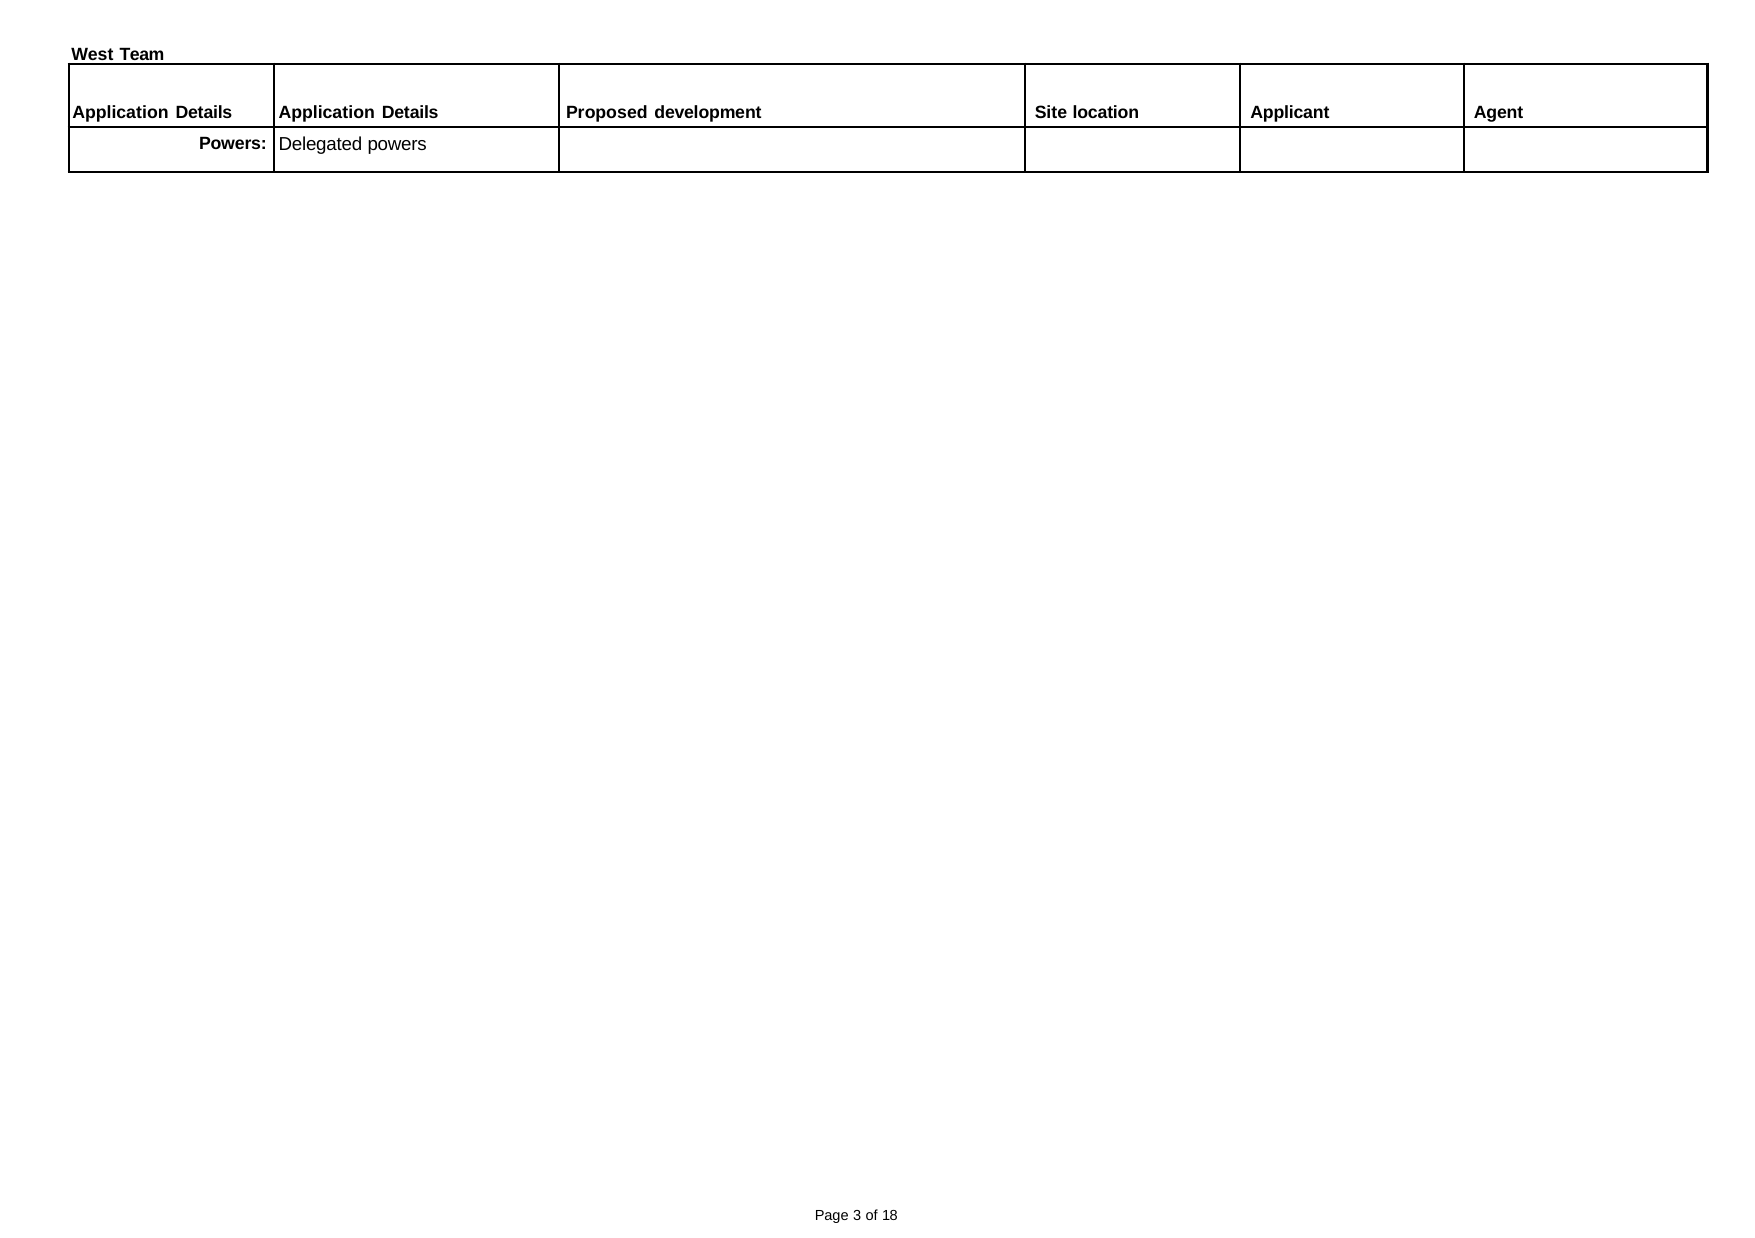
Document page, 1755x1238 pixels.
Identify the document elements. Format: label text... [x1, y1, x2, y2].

table_header Application Details [275, 65, 558, 126]
table_cell [560, 128, 1024, 171]
table_cell Delegated powers [275, 128, 558, 171]
table_header Applicant [1241, 65, 1463, 126]
table_cell [1465, 128, 1706, 171]
table_cell [1026, 128, 1239, 171]
table_header Application Details [70, 65, 273, 126]
table_cell Powers: [70, 128, 273, 171]
table_header Site location [1026, 65, 1239, 126]
table_header Proposed development [560, 65, 1024, 126]
table_header Agent [1465, 65, 1706, 126]
table_cell [1241, 128, 1463, 171]
